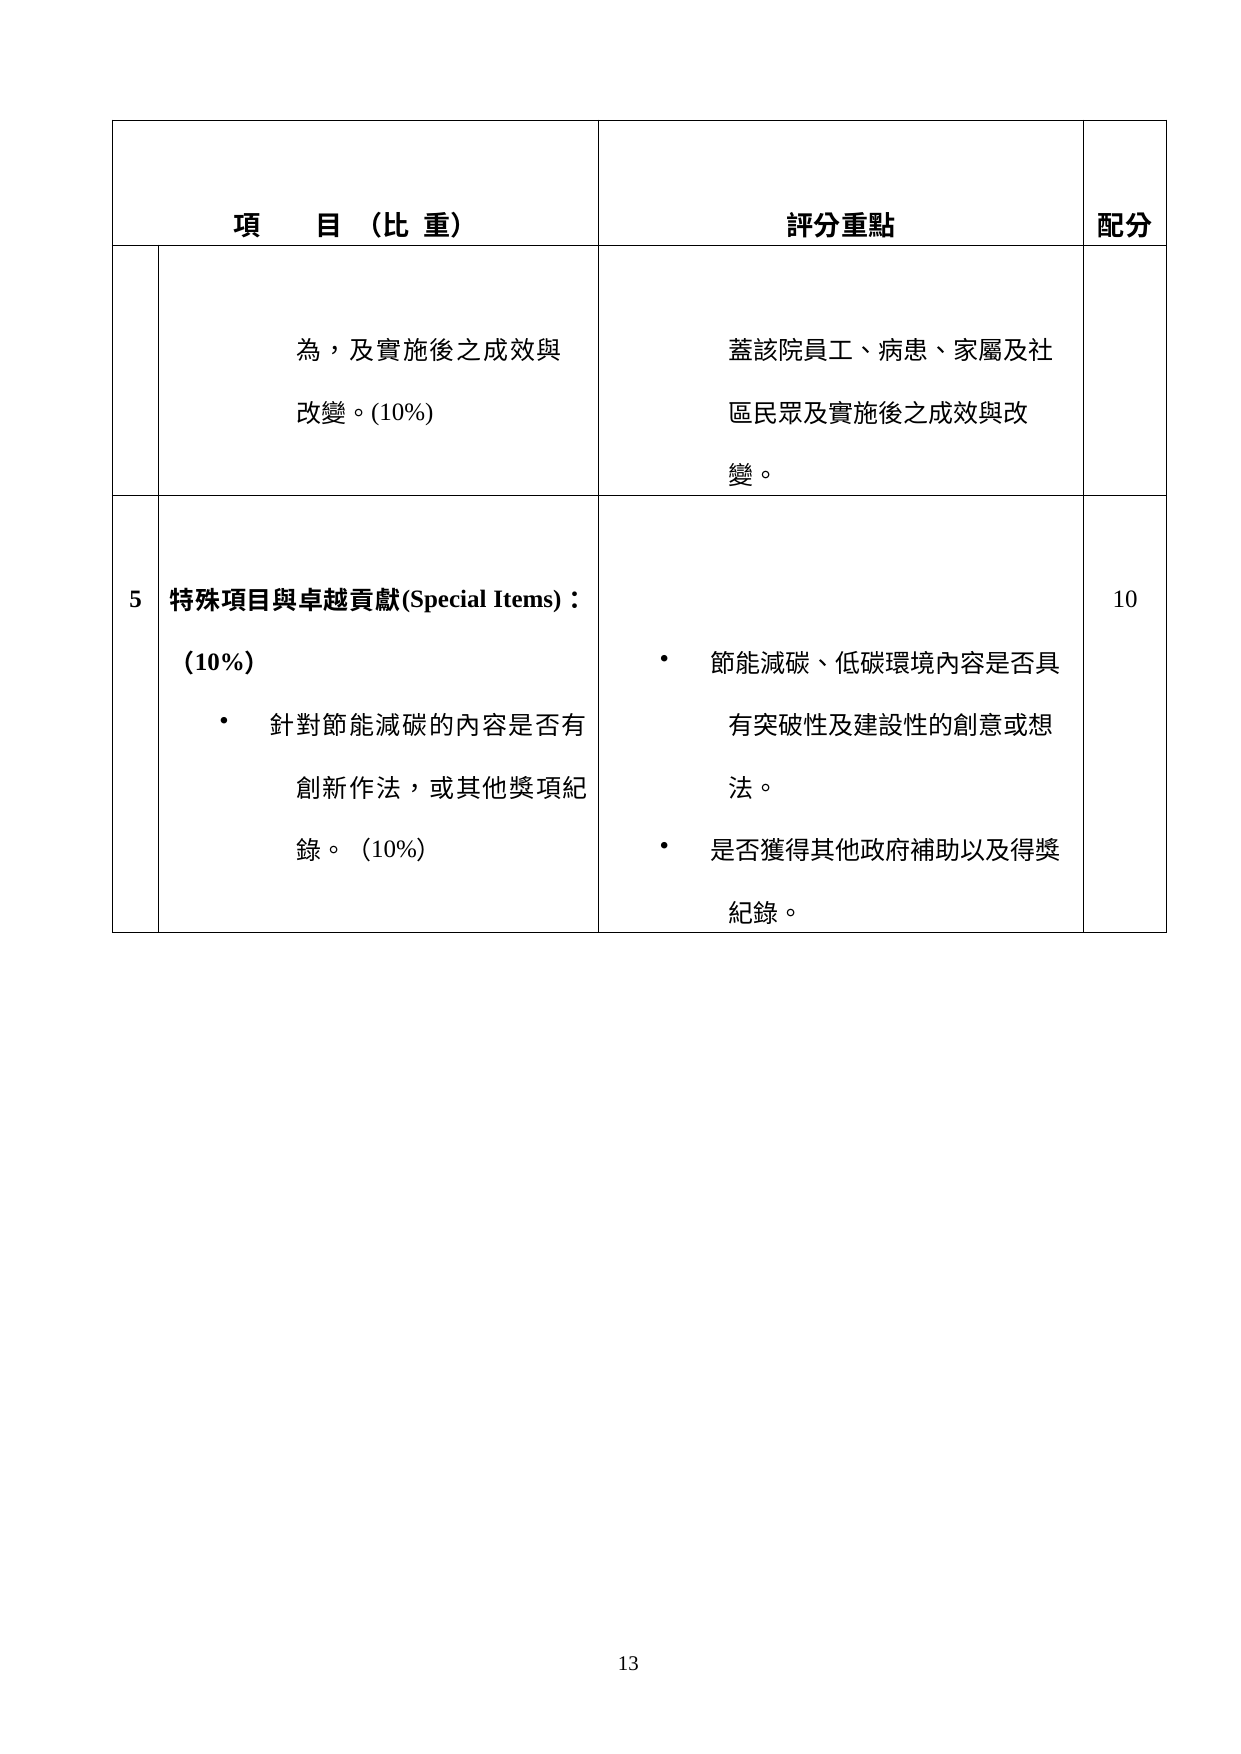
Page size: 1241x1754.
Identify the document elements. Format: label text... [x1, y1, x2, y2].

table_cell 10 [1084, 496, 1166, 932]
table_cell [113, 246, 158, 494]
table_cell 特殊項目與卓越貢獻(Special Items)：（10%） 針對節能減碳的內容是否有創新作法，或其他獎項紀錄。（10%） [159, 496, 598, 932]
table_cell 蓋該院員工、病患、家屬及社區民眾及實施後之成效與改變。 [599, 246, 1083, 494]
table_cell 節能減碳、低碳環境內容是否具有突破性及建設性的創意或想法。 是否獲得其他政府補助以及得獎紀錄。 [599, 496, 1083, 932]
table_header 評分重點 [599, 121, 1083, 244]
table_cell 5 [113, 496, 158, 932]
table_header 項 目 （比 重） [113, 121, 598, 244]
table_header 配分 [1084, 121, 1166, 244]
table_cell [1084, 246, 1166, 494]
table_cell 為，及實施後之成效與改變。(10%) [159, 246, 598, 494]
